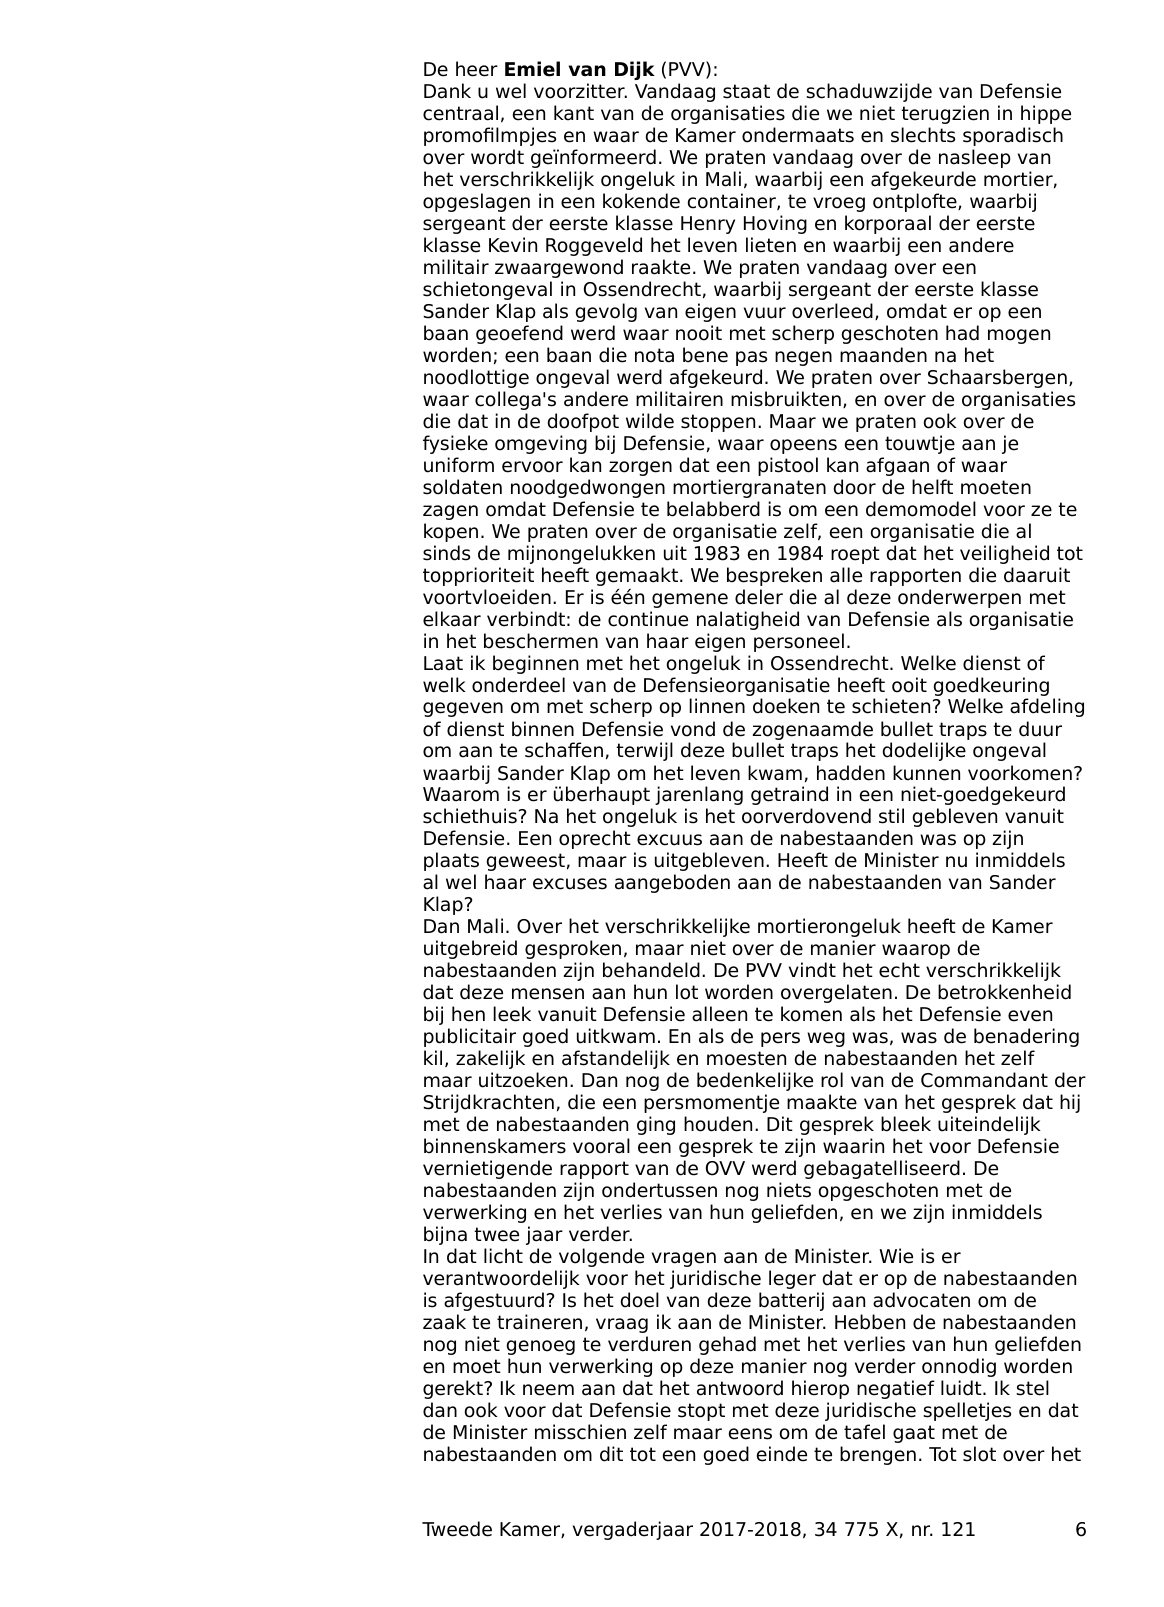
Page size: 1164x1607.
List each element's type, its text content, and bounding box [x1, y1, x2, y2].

text De heer Emiel van Dijk (PVV): [422, 59, 1087, 81]
text Laat ik beginnen met het ongeluk in Ossendrecht. Welke dienst of welk onderdeel van de Defensieorganisatie heeft ooit goedkeuring gegeven om met scherp op linnen doeken te schieten? Welke afdeling of dienst binnen Defensie vond de zogenaamde bullet traps te duur om aan te schaffen, terwijl deze bullet traps het dodelijke ongeval waarbij Sander Klap om het leven kwam, hadden kunnen voorkomen? Waarom is er überhaupt jarenlang getraind in een niet-goedgekeurd schiethuis? Na het ongeluk is het oorverdovend stil gebleven vanuit Defensie. Een oprecht excuus aan de nabestaanden was op zijn plaats geweest, maar is uitgebleven. Heeft de Minister nu inmiddels al wel haar excuses aangeboden aan de nabestaanden van Sander Klap? [422, 652, 1087, 916]
text Dan Mali. Over het verschrikkelijke mortierongeluk heeft de Kamer uitgebreid gesproken, maar niet over de manier waarop de nabestaanden zijn behandeld. De PVV vindt het echt verschrikkelijk dat deze mensen aan hun lot worden overgelaten. De betrokkenheid bij hen leek vanuit Defensie alleen te komen als het Defensie even publicitair goed uitkwam. En als de pers weg was, was de benadering kil, zakelijk en afstandelijk en moesten de nabestaanden het zelf maar uitzoeken. Dan nog de bedenkelijke rol van de Commandant der Strijdkrachten, die een persmomentje maakte van het gesprek dat hij met de nabestaanden ging houden. Dit gesprek bleek uiteindelijk binnenskamers vooral een gesprek te zijn waarin het voor Defensie vernietigende rapport van de OVV werd gebagatelliseerd. De nabestaanden zijn ondertussen nog niets opgeschoten met de verwerking en het verlies van hun geliefden, en we zijn inmiddels bijna twee jaar verder. [422, 916, 1087, 1246]
text Dank u wel voorzitter. Vandaag staat de schaduwzijde van Defensie centraal, een kant van de organisaties die we niet terugzien in hippe promofilmpjes en waar de Kamer ondermaats en slechts sporadisch over wordt geïnformeerd. We praten vandaag over de nasleep van het verschrikkelijk ongeluk in Mali, waarbij een afgekeurde mortier, opgeslagen in een kokende container, te vroeg ontplofte, waarbij sergeant der eerste klasse Henry Hoving en korporaal der eerste klasse Kevin Roggeveld het leven lieten en waarbij een andere militair zwaargewond raakte. We praten vandaag over een schietongeval in Ossendrecht, waarbij sergeant der eerste klasse Sander Klap als gevolg van eigen vuur overleed, omdat er op een baan geoefend werd waar nooit met scherp geschoten had mogen worden; een baan die nota bene pas negen maanden na het noodlottige ongeval werd afgekeurd. We praten over Schaarsbergen, waar collega's andere militairen misbruikten, en over de organisaties die dat in de doofpot wilde stoppen. Maar we praten ook over de fysieke omgeving bij Defensie, waar opeens een touwtje aan je uniform ervoor kan zorgen dat een pistool kan afgaan of waar soldaten noodgedwongen mortiergranaten door de helft moeten zagen omdat Defensie te belabberd is om een demomodel voor ze te kopen. We praten over de organisatie zelf, een organisatie die al sinds de mijnongelukken uit 1983 en 1984 roept dat het veiligheid tot topprioriteit heeft gemaakt. We bespreken alle rapporten die daaruit voortvloeiden. Er is één gemene deler die al deze onderwerpen met elkaar verbindt: de continue nalatigheid van Defensie als organisatie in het beschermen van haar eigen personeel. [422, 81, 1087, 652]
text In dat licht de volgende vragen aan de Minister. Wie is er verantwoordelijk voor het juridische leger dat er op de nabestaanden is afgestuurd? Is het doel van deze batterij aan advocaten om de zaak te traineren, vraag ik aan de Minister. Hebben de nabestaanden nog niet genoeg te verduren gehad met het verlies van hun geliefden en moet hun verwerking op deze manier nog verder onnodig worden gerekt? Ik neem aan dat het antwoord hierop negatief luidt. Ik stel dan ook voor dat Defensie stopt met deze juridische spelletjes en dat de Minister misschien zelf maar eens om de tafel gaat met de nabestaanden om dit tot een goed einde te brengen. Tot slot over het [422, 1246, 1087, 1466]
